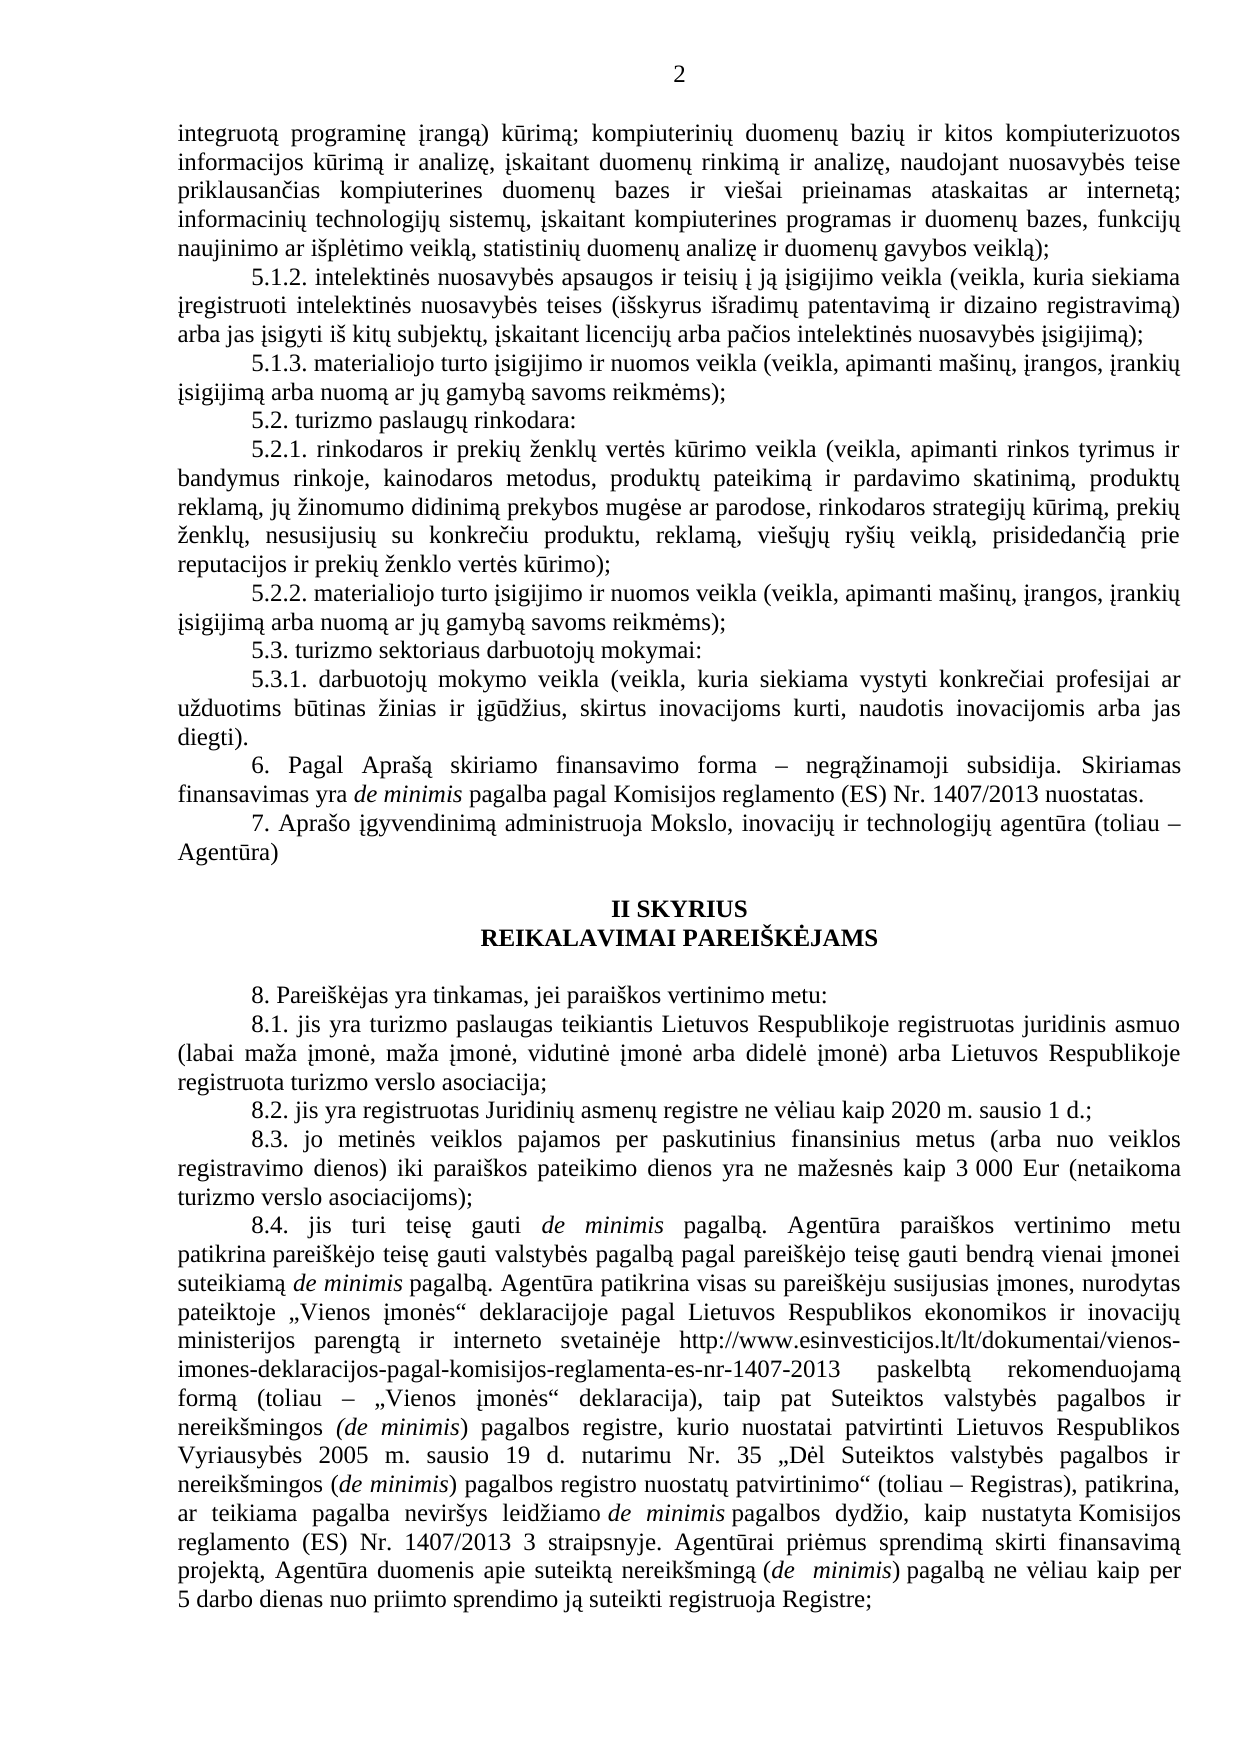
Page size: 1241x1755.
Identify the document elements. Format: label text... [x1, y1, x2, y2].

text 5.1.2. intelektinės nuosavybės apsaugos ir teisių į ją įsigijimo veikla (veikla, kuria siekiama įregistruoti intelektinės nuosavybės teises (išskyrus išradimų patentavimą ir dizaino registravimą) arba jas įsigyti iš kitų subjektų, įskaitant licencijų arba pačios intelektinės nuosavybės įsigijimą); [177, 262, 1181, 348]
text integruotą programinę įrangą) kūrimą; kompiuterinių duomenų bazių ir kitos kompiuterizuotos informacijos kūrimą ir analizę, įskaitant duomenų rinkimą ir analizę, naudojant nuosavybės teise priklausančias kompiuterines duomenų bazes ir viešai prieinamas ataskaitas ar internetą; informacinių technologijų sistemų, įskaitant kompiuterines programas ir duomenų bazes, funkcijų naujinimo ar išplėtimo veiklą, statistinių duomenų analizę ir duomenų gavybos veiklą); [177, 118, 1181, 262]
text 5.2.1. rinkodaros ir prekių ženklų vertės kūrimo veikla (veikla, apimanti rinkos tyrimus ir bandymus rinkoje, kainodaros metodus, produktų pateikimą ir pardavimo skatinimą, produktų reklamą, jų žinomumo didinimą prekybos mugėse ar parodose, rinkodaros strategijų kūrimą, prekių ženklų, nesusijusių su konkrečiu produktu, reklamą, viešųjų ryšių veiklą, prisidedančią prie reputacijos ir prekių ženklo vertės kūrimo); [177, 434, 1181, 578]
text REIKALAVIMAI PAREIŠKĖJAMS [177, 923, 1181, 952]
text 5.3. turizmo sektoriaus darbuotojų mokymai: [177, 636, 1181, 664]
text II SKYRIUS [177, 894, 1181, 923]
text 5.2.2. materialiojo turto įsigijimo ir nuomos veikla (veikla, apimanti mašinų, įrangos, įrankių įsigijimą arba nuomą ar jų gamybą savoms reikmėms); [177, 578, 1181, 636]
text 8.3. jo metinės veiklos pajamos per paskutinius finansinius metus (arba nuo veiklos registravimo dienos) iki paraiškos pateikimo dienos yra ne mažesnės kaip 3 000 Eur (netaikoma turizmo verslo asociacijoms); [177, 1124, 1181, 1211]
text 5.1.3. materialiojo turto įsigijimo ir nuomos veikla (veikla, apimanti mašinų, įrangos, įrankių įsigijimą arba nuomą ar jų gamybą savoms reikmėms); [177, 348, 1181, 406]
text 7. Aprašo įgyvendinimą administruoja Mokslo, inovacijų ir technologijų agentūra (toliau – Agentūra) [177, 808, 1181, 866]
text 8.2. jis yra registruotas Juridinių asmenų registre ne vėliau kaip 2020 m. sausio 1 d.; [177, 1096, 1181, 1124]
text 6. Pagal Aprašą skiriamo finansavimo forma – negrąžinamoji subsidija. Skiriamas finansavimas yra de minimis pagalba pagal Komisijos reglamento (ES) Nr. 1407/2013 nuostatas. [177, 751, 1181, 808]
text 5.3.1. darbuotojų mokymo veikla (veikla, kuria siekiama vystyti konkrečiai profesijai ar užduotims būtinas žinias ir įgūdžius, skirtus inovacijoms kurti, naudotis inovacijomis arba jas diegti). [177, 664, 1181, 751]
text 8. Pareiškėjas yra tinkamas, jei paraiškos vertinimo metu: [177, 981, 1181, 1009]
text 8.4. jis turi teisę gauti de minimis pagalbą. Agentūra paraiškos vertinimo metu patikrina pareiškėjo teisę gauti valstybės pagalbą pagal pareiškėjo teisę gauti bendrą vienai įmonei suteikiamą de minimis pagalbą. Agentūra patikrina visas su pareiškėju susijusias įmones, nurodytas pateiktoje „Vienos įmonės“ deklaracijoje pagal Lietuvos Respublikos ekonomikos ir inovacijų ministerijos parengtą ir interneto svetainėje http://www.esinvesticijos.lt/lt/dokumentai/vienos-imones-deklaracijos-pagal-komisijos-reglamenta-es-nr-1407-2013 paskelbtą rekomenduojamą formą (toliau – „Vienos įmonės“ deklaracija), taip pat Suteiktos valstybės pagalbos ir nereikšmingos (de minimis) pagalbos registre, kurio nuostatai patvirtinti Lietuvos Respublikos Vyriausybės 2005 m. sausio 19 d. nutarimu Nr. 35 „Dėl Suteiktos valstybės pagalbos ir nereikšmingos (de minimis) pagalbos registro nuostatų patvirtinimo“ (toliau – Registras), patikrina, ar teikiama pagalba neviršys leidžiamo de minimis pagalbos dydžio, kaip nustatyta Komisijos reglamento (ES) Nr. 1407/2013 3 straipsnyje. Agentūrai priėmus sprendimą skirti finansavimą projektą, Agentūra duomenis apie suteiktą nereikšmingą (de minimis) pagalbą ne vėliau kaip per 5 darbo dienas nuo priimto sprendimo ją suteikti registruoja Registre; [177, 1211, 1181, 1613]
text 8.1. jis yra turizmo paslaugas teikiantis Lietuvos Respublikoje registruotas juridinis asmuo (labai maža įmonė, maža įmonė, vidutinė įmonė arba didelė įmonė) arba Lietuvos Respublikoje registruota turizmo verslo asociacija; [177, 1009, 1181, 1096]
text 5.2. turizmo paslaugų rinkodara: [177, 406, 1181, 434]
